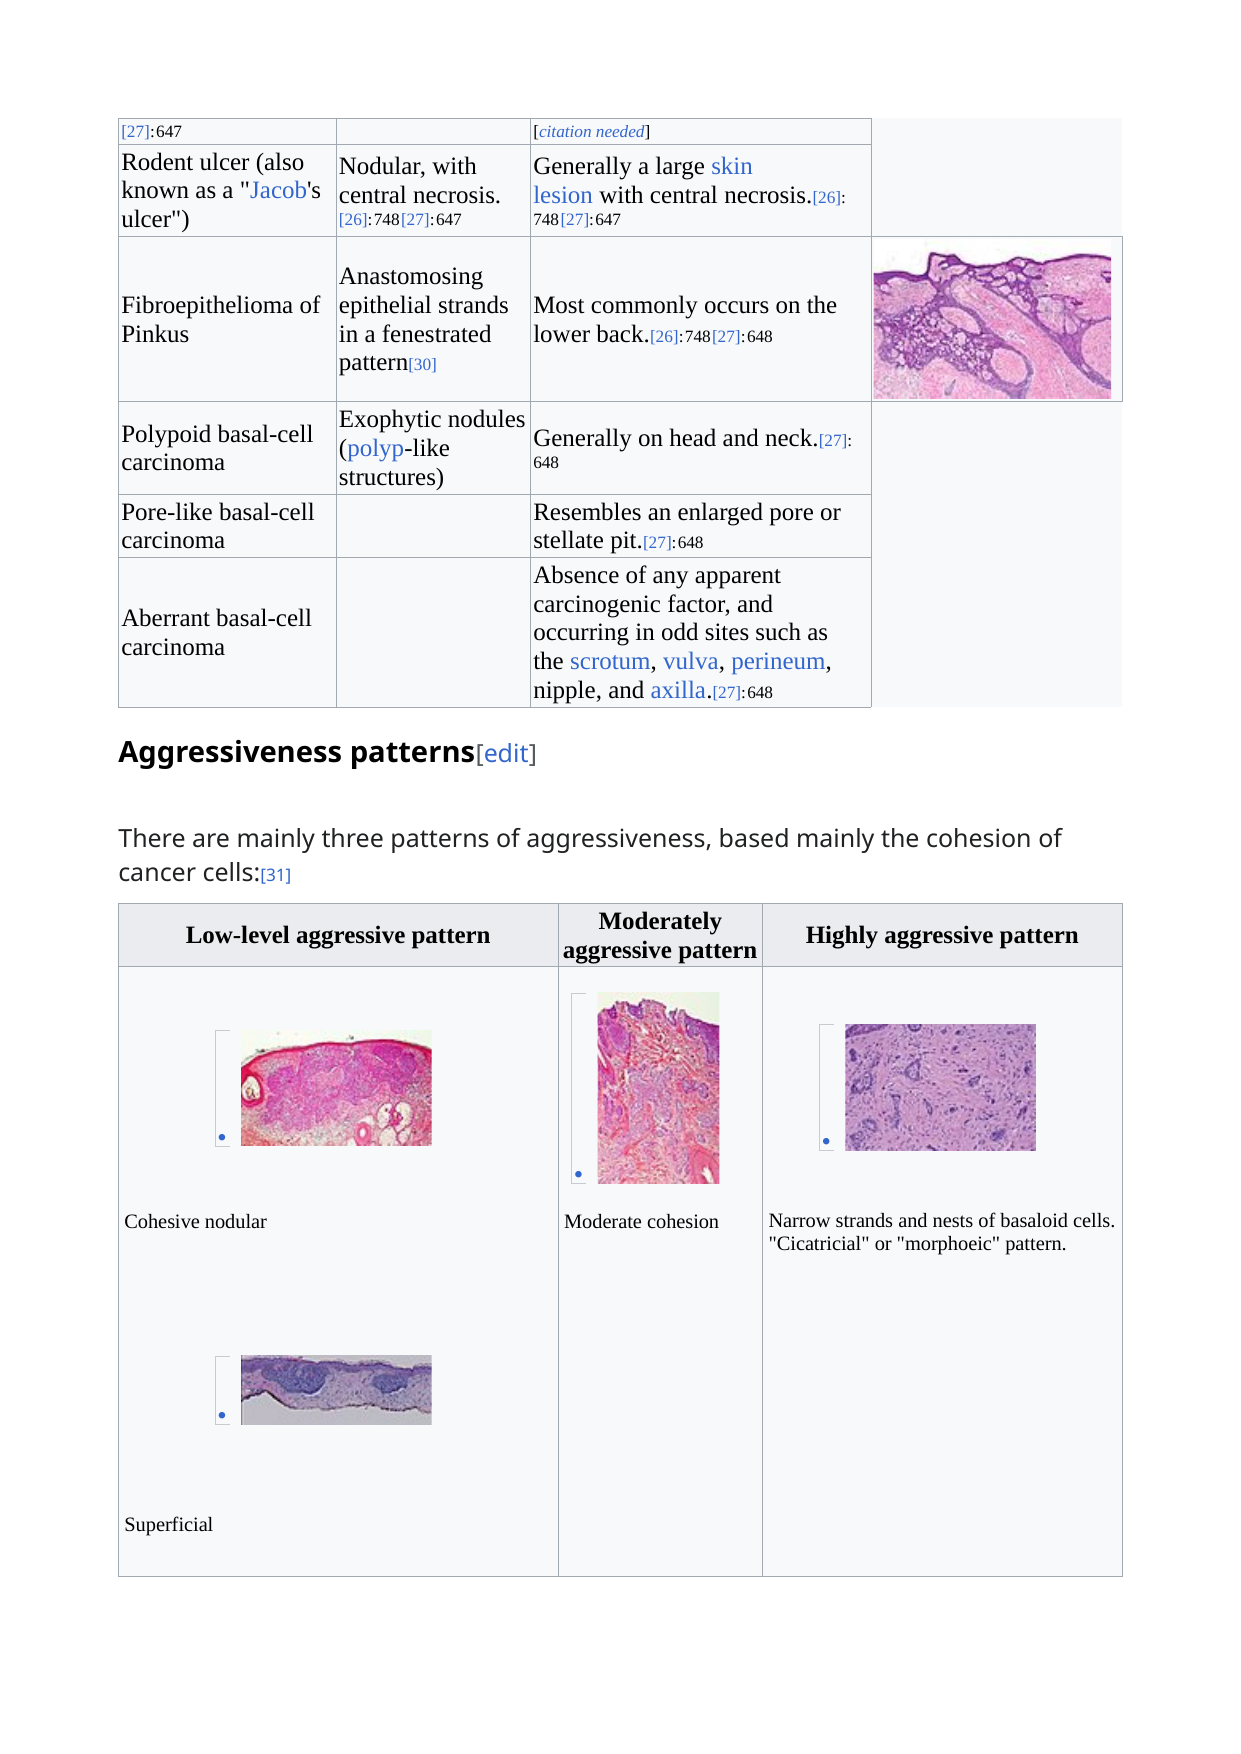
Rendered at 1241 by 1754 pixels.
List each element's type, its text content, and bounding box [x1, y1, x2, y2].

table_cell [citation needed] [531, 119, 871, 144]
table_cell Generally on head and neck.[27]: 648 [531, 402, 871, 493]
table_cell [872, 237, 1122, 401]
table_cell Absence of any apparent carcinogenic factor, and occurring in odd sites such as the scrotum, vulva, perineum, nipple, and axilla.[27]: 648 [531, 558, 871, 707]
table_header Moderately aggressive pattern [559, 904, 762, 966]
table_cell [872, 402, 1122, 493]
table_cell [872, 557, 1122, 707]
table_cell [872, 118, 1122, 144]
picture [241, 1355, 432, 1425]
picture [845, 1024, 1036, 1151]
table_cell [872, 144, 1122, 236]
table_cell Narrow strands and nests of basaloid cells. "Cicatricial" or "morphoeic" pattern. [763, 967, 1122, 1576]
table_cell Anastomosing epithelial strands in a fenestrated pattern[30] [337, 237, 530, 401]
table_cell Nodular, with central necrosis.[26]: 748 [27]: 647 [337, 145, 530, 236]
table_cell Exophytic nodules (polyp-like structures) [337, 402, 530, 493]
table_cell Pore-like basal-cell carcinoma [119, 495, 336, 557]
table_header Highly aggressive pattern [763, 904, 1122, 966]
table_cell [337, 495, 530, 557]
text There are mainly three patterns of aggressiveness, based mainly the cohesion of cancer cells:[31] [118, 820, 1122, 888]
picture [241, 1030, 432, 1146]
table_cell [872, 494, 1122, 557]
table_cell Moderate cohesion [559, 967, 762, 1576]
table_cell [27]: 647 [119, 119, 336, 144]
table_cell Fibroepithelioma of Pinkus [119, 237, 336, 401]
table_cell Most commonly occurs on the lower back.[26]: 748 [27]: 648 [531, 237, 871, 401]
table_cell [337, 558, 530, 707]
table_header Low-level aggressive pattern [119, 904, 558, 966]
subtitle Aggressiveness patterns[edit] [118, 732, 1122, 771]
table_cell Polypoid basal-cell carcinoma [119, 402, 336, 493]
table_cell [337, 119, 530, 144]
table_cell Resembles an enlarged pore or stellate pit.[27]: 648 [531, 495, 871, 557]
table_cell Generally a large skin lesion with central necrosis.[26]: 748 [27]: 647 [531, 145, 871, 236]
table_cell Cohesive nodular Superficial Fibroepitheliomatous pattern (anastomosing basaloid epithelial strands enclosing round islands of fibrous stroma)[32] [119, 967, 558, 1576]
table_cell Aberrant basal-cell carcinoma [119, 558, 336, 707]
picture [873, 239, 1112, 399]
table_cell Rodent ulcer (also known as a "Jacob's ulcer") [119, 145, 336, 236]
picture [597, 992, 720, 1184]
